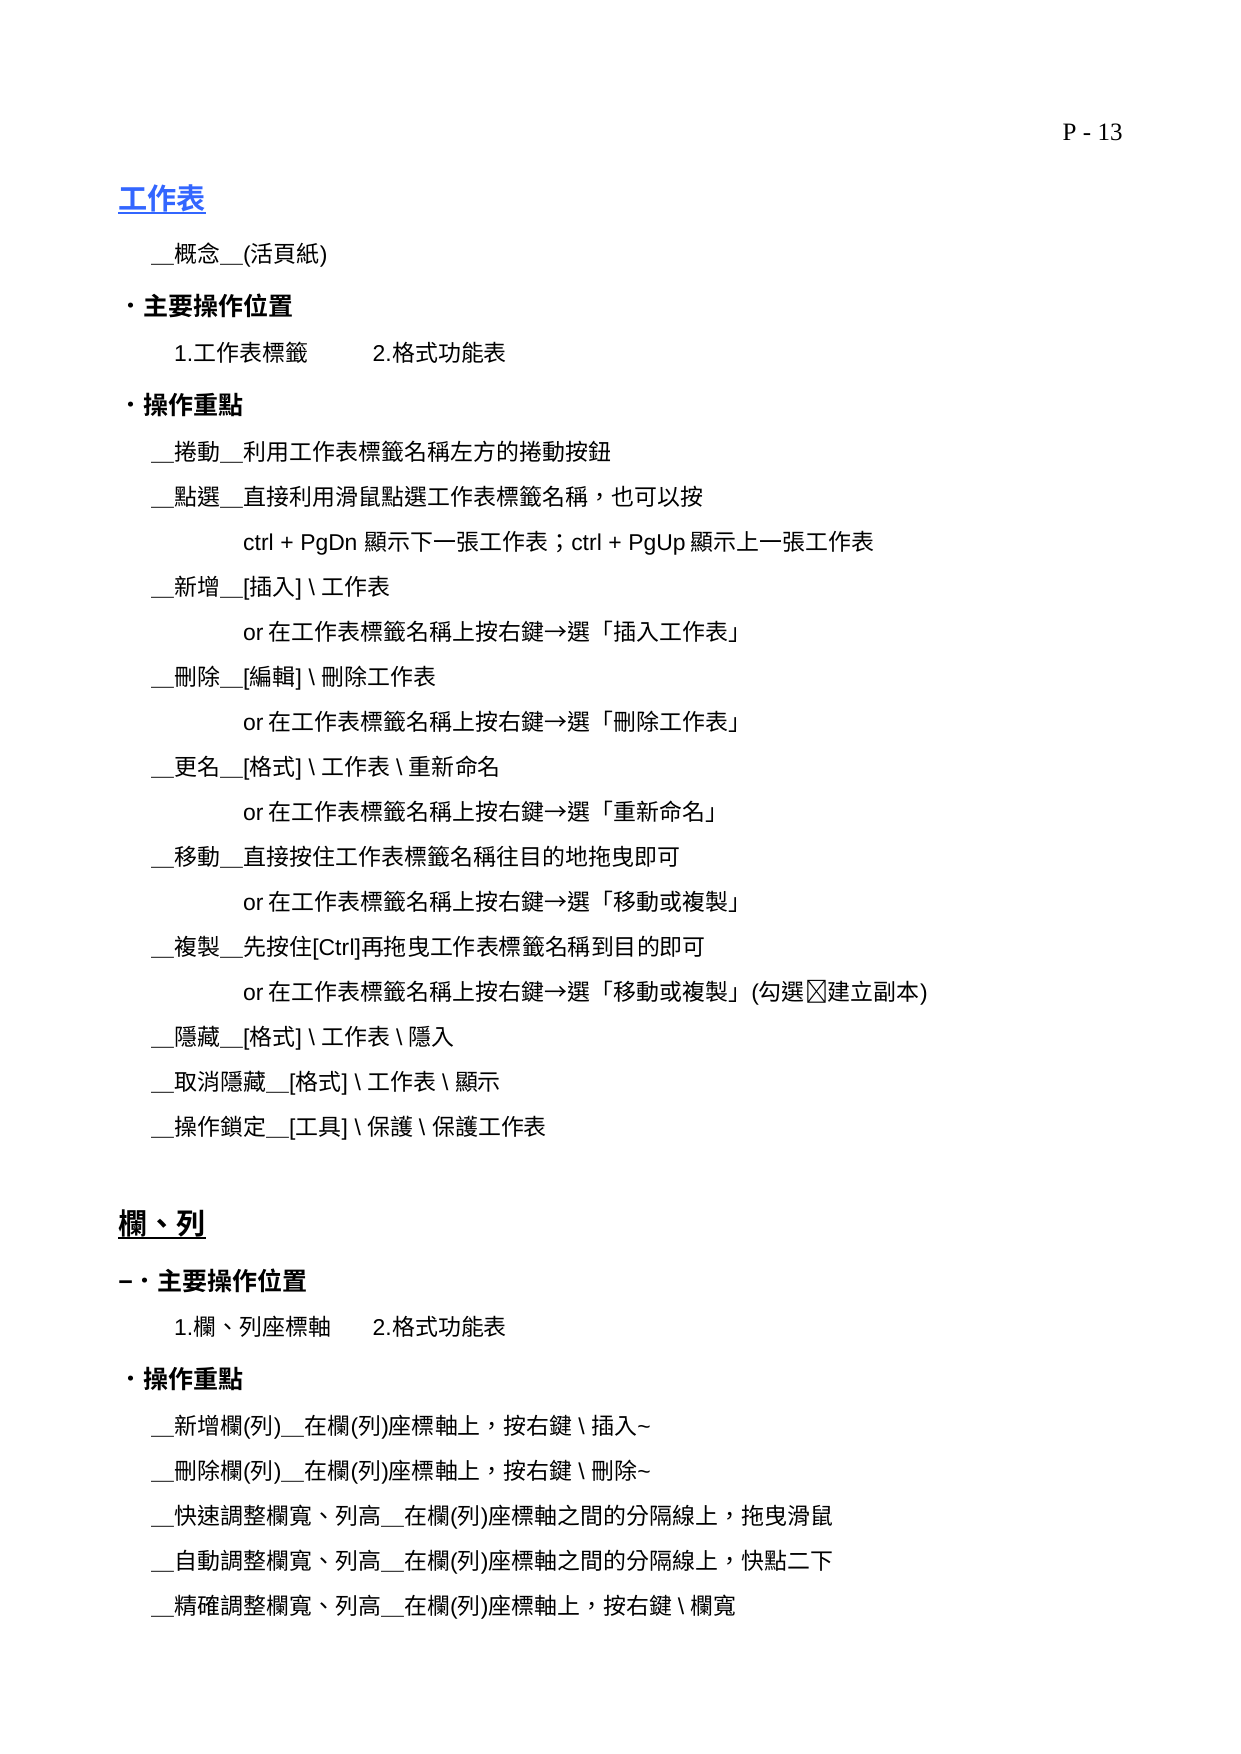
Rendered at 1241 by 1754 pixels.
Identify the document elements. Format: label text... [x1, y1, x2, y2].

text ＿精確調整欄寬、列高＿在欄(列)座標軸上，按右鍵 \ 欄寬 [151, 1588, 1122, 1621]
text ．操作重點 [118, 1360, 1122, 1396]
text or在工作表標籤名稱上按右鍵→選「刪除工作表」 [151, 703, 1122, 737]
text ＿捲動＿利用工作表標籤名稱左方的捲動按鈕 [151, 433, 1122, 467]
text ＿快速調整欄寬、列高＿在欄(列)座標軸之間的分隔線上，拖曳滑鼠 [151, 1498, 1122, 1531]
text ＿取消隱藏＿[格式] \ 工作表 \ 顯示 [151, 1063, 1122, 1097]
text −．主要操作位置 [118, 1261, 1122, 1297]
text ．操作重點 [118, 385, 1122, 422]
text ．主要操作位置 [118, 286, 1122, 323]
text ＿刪除＿[編輯] \ 刪除工作表 [151, 658, 1122, 692]
text ＿移動＿直接按住工作表標籤名稱往目的地拖曳即可 [151, 838, 1122, 872]
text ＿隱藏＿[格式] \ 工作表 \ 隱入 [151, 1018, 1122, 1052]
text ＿點選＿直接利用滑鼠點選工作表標籤名稱，也可以按 [151, 478, 1122, 512]
text ＿概念＿(活頁紙) [151, 236, 1122, 269]
text ＿複製＿先按住[Ctrl]再拖曳工作表標籤名稱到目的即可 [151, 928, 1122, 962]
text ＿刪除欄(列)＿在欄(列)座標軸上，按右鍵 \ 刪除~ [151, 1453, 1122, 1486]
text 欄、列 [118, 1201, 1122, 1243]
text ctrl + PgDn 顯示下一張工作表；ctrl + PgUp顯示上一張工作表 [151, 523, 1122, 557]
text or在工作表標籤名稱上按右鍵→選「移動或複製」 [151, 883, 1122, 917]
text ＿更名＿[格式] \ 工作表 \ 重新命名 [151, 748, 1122, 782]
text ＿自動調整欄寬、列高＿在欄(列)座標軸之間的分隔線上，快點二下 [151, 1543, 1122, 1576]
text 1.欄、列座標軸 2.格式功能表 [151, 1309, 1122, 1342]
text ＿操作鎖定＿[工具] \ 保護 \ 保護工作表 [151, 1108, 1122, 1142]
text ＿新增＿[插入] \ 工作表 [151, 568, 1122, 602]
text ＿新增欄(列)＿在欄(列)座標軸上，按右鍵 \ 插入~ [151, 1408, 1122, 1441]
text or在工作表標籤名稱上按右鍵→選「重新命名」 [151, 793, 1122, 827]
text or在工作表標籤名稱上按右鍵→選「移動或複製」(勾選建立副本) [151, 973, 1122, 1007]
text 1.工作表標籤 2.格式功能表 [151, 334, 1122, 368]
text or在工作表標籤名稱上按右鍵→選「插入工作表」 [151, 613, 1122, 647]
text 工作表 [118, 175, 1122, 218]
